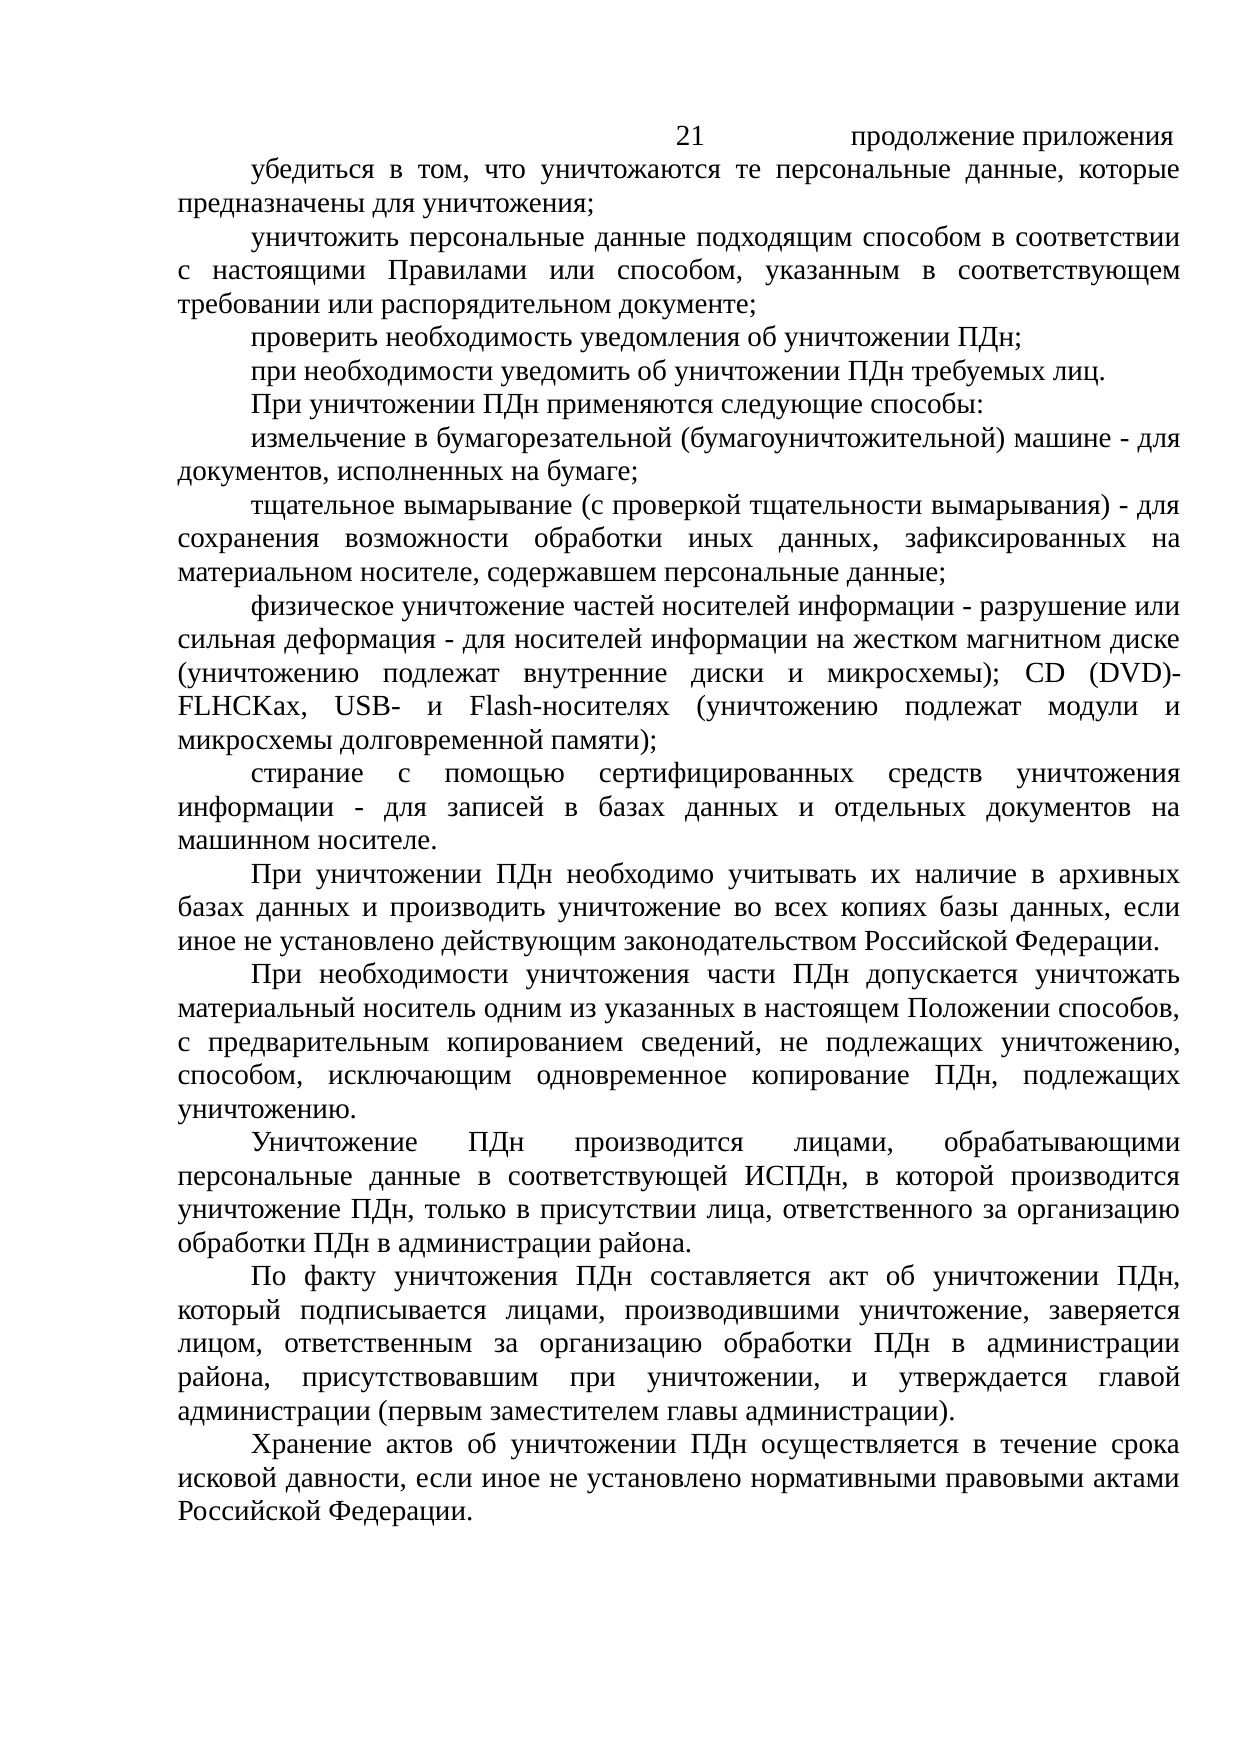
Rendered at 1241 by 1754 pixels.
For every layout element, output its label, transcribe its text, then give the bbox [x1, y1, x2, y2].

text стирание с помощью сертифицированных средств уничтожения информации - для записей в базах данных и отдельных документов на машинном носителе. [177, 755, 1181, 856]
text при необходимости уведомить об уничтожении ПДн требуемых лиц. [177, 353, 1181, 386]
text Уничтожение ПДн производится лицами, обрабатывающими персональные данные в соответствующей ИСПДн, в которой производится уничтожение ПДн, только в присутствии лица, ответственного за организацию обработки ПДн в администрации района. [177, 1124, 1181, 1258]
text уничтожить персональные данные подходящим способом в соответствии с настоящими Правилами или способом, указанным в соответствующем требовании или распорядительном документе; [177, 219, 1181, 319]
text убедиться в том, что уничтожаются те персональные данные, которые предназначены для уничтожения; [177, 152, 1181, 219]
text При необходимости уничтожения части ПДн допускается уничтожать материальный носитель одним из указанных в настоящем Положении способов, с предварительным копированием сведений, не подлежащих уничтожению, способом, исключающим одновременное копирование ПДн, подлежащих уничтожению. [177, 957, 1181, 1124]
text Хранение актов об уничтожении ПДн осуществляется в течение срока исковой давности, если иное не установлено нормативными правовыми актами Российской Федерации. [177, 1426, 1181, 1527]
text тщательное вымарывание (с проверкой тщательности вымарывания) - для сохранения возможности обработки иных данных, зафиксированных на материальном носителе, содержавшем персональные данные; [177, 487, 1181, 588]
text проверить необходимость уведомления об уничтожении ПДн; [177, 319, 1181, 353]
text По факту уничтожения ПДн составляется акт об уничтожении ПДн, который подписывается лицами, производившими уничтожение, заверяется лицом, ответственным за организацию обработки ПДн в администрации района, присутствовавшим при уничтожении, и утверждается главой администрации (первым заместителем главы администрации). [177, 1258, 1181, 1426]
text 21 продолжение приложения [177, 118, 1181, 152]
text При уничтожении ПДн применяются следующие способы: [177, 386, 1181, 420]
text измельчение в бумагорезательной (бумагоуничтожительной) машине - для документов, исполненных на бумаге; [177, 420, 1181, 487]
text физическое уничтожение частей носителей информации - разрушение или сильная деформация - для носителей информации на жестком магнитном диске (уничтожению подлежат внутренние диски и микросхемы); CD (DVD)-FLHCKax, USB- и Flash-носителях (уничтожению подлежат модули и микросхемы долговременной памяти); [177, 588, 1181, 755]
text При уничтожении ПДн необходимо учитывать их наличие в архивных базах данных и производить уничтожение во всех копиях базы данных, если иное не установлено действующим законодательством Российской Федерации. [177, 856, 1181, 957]
